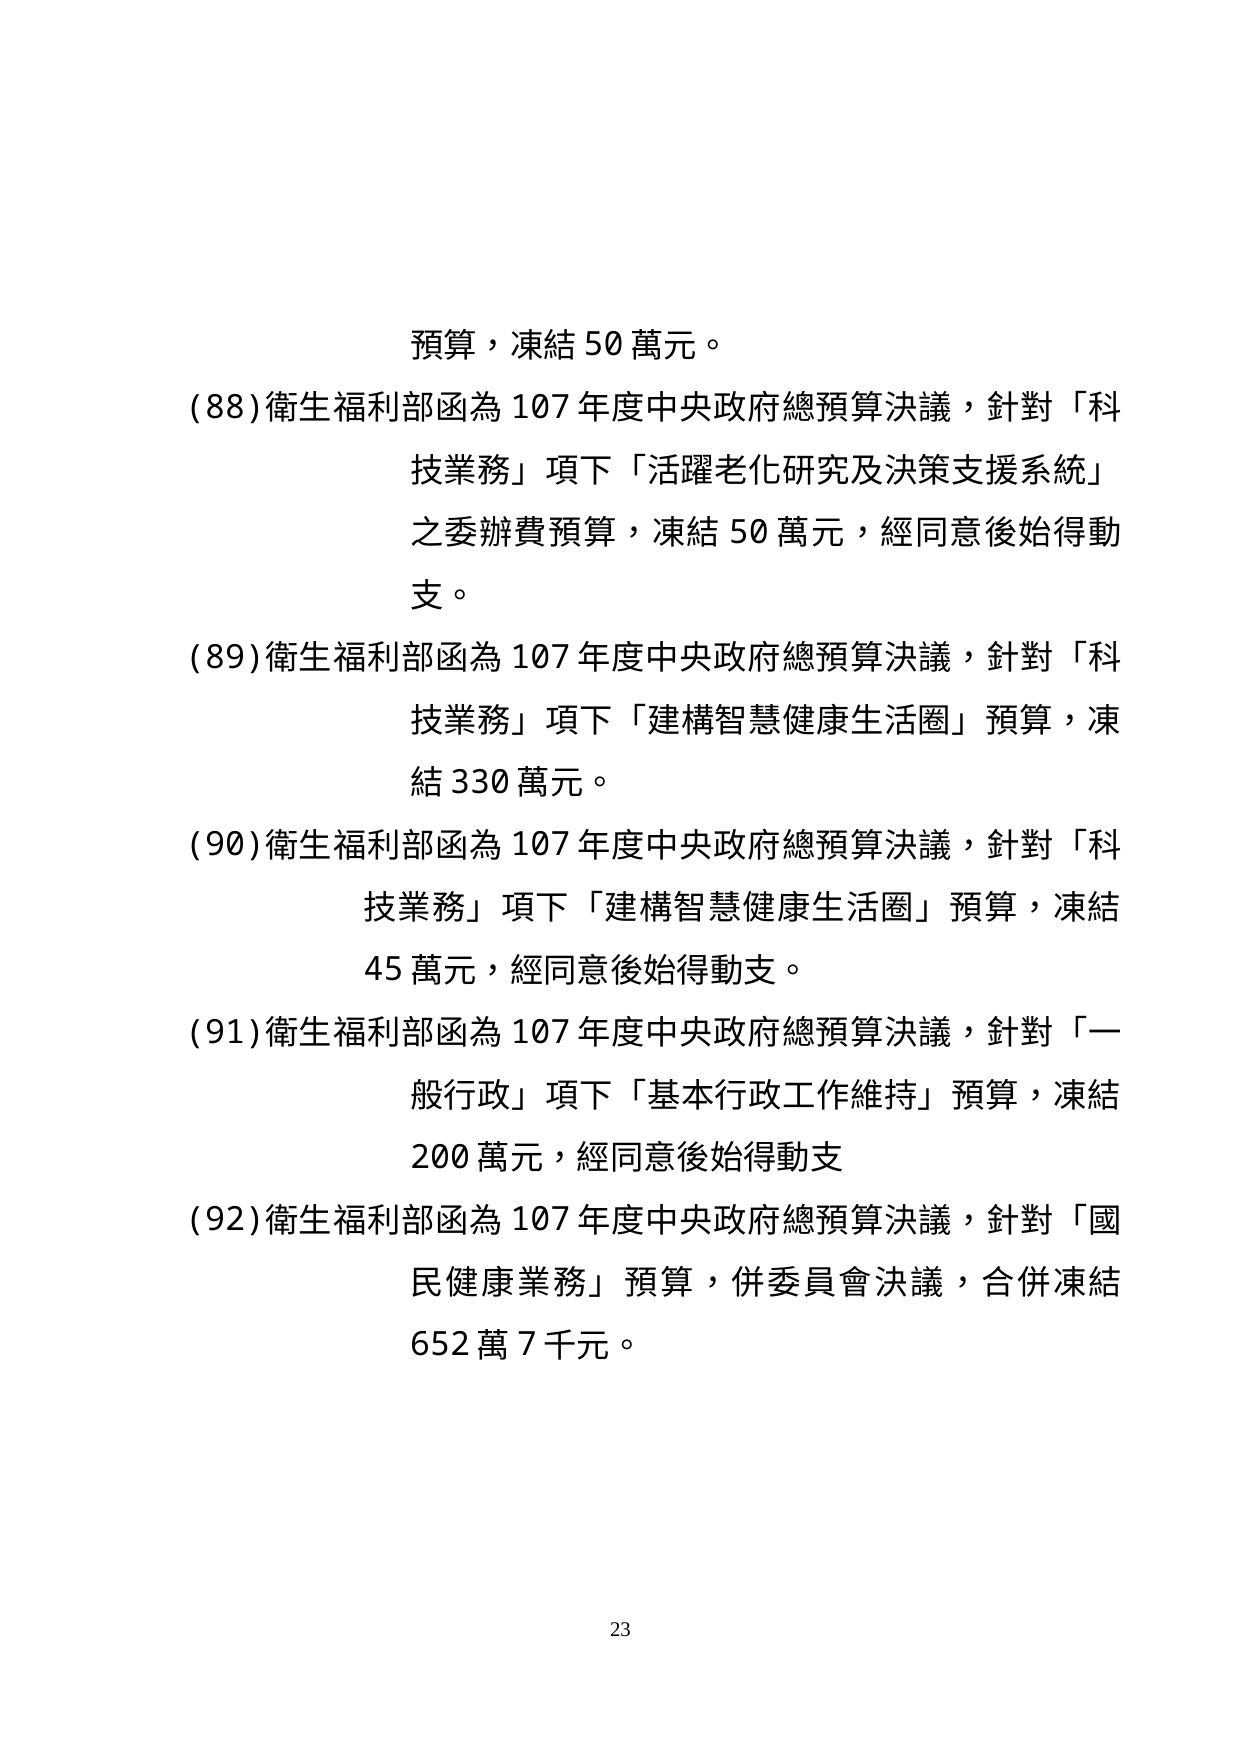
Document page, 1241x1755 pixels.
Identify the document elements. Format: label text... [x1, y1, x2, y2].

list 衛生福利部函為107年度中央政府總預算決議，針對「科技業務」項下「建構智慧健康生活圈」預算，凍結45萬元，經同意後始得動支。 [185, 801, 1122, 988]
list 衛生福利部函為107年度中央政府總預算決議，針對「科技業務」項下「建構智慧健康生活圈」預算，凍結330萬元。 [185, 613, 1122, 801]
list 衛生福利部函為107年度中央政府總預算決議，針對「一般行政」項下「基本行政工作維持」預算，凍結200萬元，經同意後始得動支 [185, 988, 1122, 1176]
list 衛生福利部函為107年度中央政府總預算決議，針對「科技業務」項下「活躍老化研究及決策支援系統」之委辦費預算，凍結50萬元，經同意後始得動支。 [185, 363, 1122, 613]
list 預算，凍結50萬元。 [185, 301, 1122, 363]
list 衛生福利部函為107年度中央政府總預算決議，針對「國民健康業務」預算，併委員會決議，合併凍結652萬7千元。 [185, 1176, 1122, 1363]
